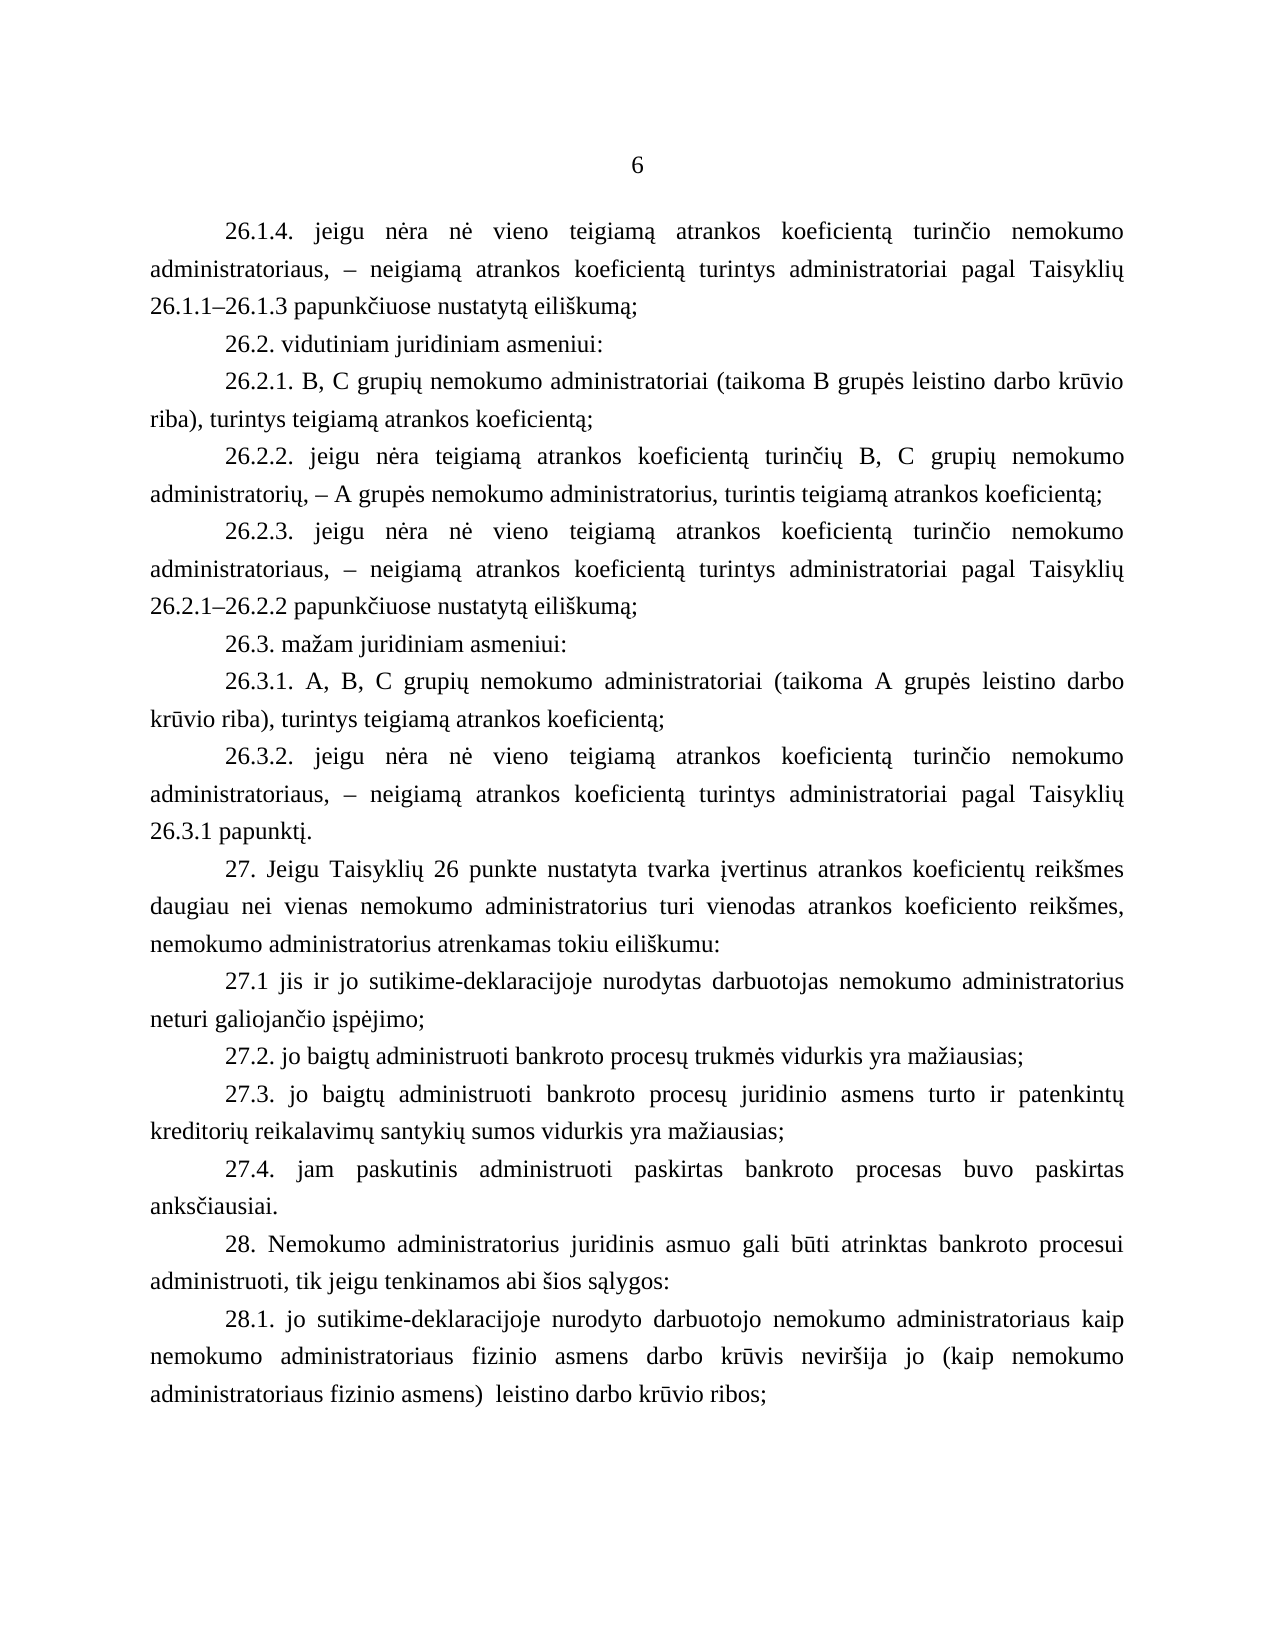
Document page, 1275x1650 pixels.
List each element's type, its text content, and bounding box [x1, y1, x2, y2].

text 26.3. mažam juridiniam asmeniui: [150, 620, 1125, 657]
text 27.3. jo baigtų administruoti bankroto procesų juridinio asmens turto ir patenkintų kreditorių reikalavimų santykių sumos vidurkis yra mažiausias; [150, 1070, 1125, 1145]
text 28.1. jo sutikime-deklaracijoje nurodyto darbuotojo nemokumo administratoriaus kaip nemokumo administratoriaus fizinio asmens darbo krūvis neviršija jo (kaip nemokumo administratoriaus fizinio asmens) leistino darbo krūvio ribos; [150, 1295, 1125, 1407]
text 26.3.1. A, B, C grupių nemokumo administratoriai (taikoma A grupės leistino darbo krūvio riba), turintys teigiamą atrankos koeficientą; [150, 657, 1125, 732]
text 26.2.3. jeigu nėra nė vieno teigiamą atrankos koeficientą turinčio nemokumo administratoriaus, – neigiamą atrankos koeficientą turintys administratoriai pagal Taisyklių 26.2.1–26.2.2 papunkčiuose nustatytą eiliškumą; [150, 507, 1125, 620]
text 26.2. vidutiniam juridiniam asmeniui: [150, 320, 1125, 357]
text 26.3.2. jeigu nėra nė vieno teigiamą atrankos koeficientą turinčio nemokumo administratoriaus, – neigiamą atrankos koeficientą turintys administratoriai pagal Taisyklių 26.3.1 papunktį. [150, 732, 1125, 845]
text 27. Jeigu Taisyklių 26 punkte nustatyta tvarka įvertinus atrankos koeficientų reikšmes daugiau nei vienas nemokumo administratorius turi vienodas atrankos koeficiento reikšmes, nemokumo administratorius atrenkamas tokiu eiliškumu: [150, 845, 1125, 957]
text 27.1 jis ir jo sutikime-deklaracijoje nurodytas darbuotojas nemokumo administratorius neturi galiojančio įspėjimo; [150, 957, 1125, 1032]
text 26.1.4. jeigu nėra nė vieno teigiamą atrankos koeficientą turinčio nemokumo administratoriaus, – neigiamą atrankos koeficientą turintys administratoriai pagal Taisyklių 26.1.1–26.1.3 papunkčiuose nustatytą eiliškumą; [150, 207, 1125, 320]
text 28. Nemokumo administratorius juridinis asmuo gali būti atrinktas bankroto procesui administruoti, tik jeigu tenkinamos abi šios sąlygos: [150, 1220, 1125, 1295]
text 26.2.1. B, C grupių nemokumo administratoriai (taikoma B grupės leistino darbo krūvio riba), turintys teigiamą atrankos koeficientą; [150, 357, 1125, 432]
text 27.4. jam paskutinis administruoti paskirtas bankroto procesas buvo paskirtas anksčiausiai. [150, 1145, 1125, 1220]
text 26.2.2. jeigu nėra teigiamą atrankos koeficientą turinčių B, C grupių nemokumo administratorių, – A grupės nemokumo administratorius, turintis teigiamą atrankos koeficientą; [150, 432, 1125, 507]
text 27.2. jo baigtų administruoti bankroto procesų trukmės vidurkis yra mažiausias; [150, 1032, 1125, 1070]
